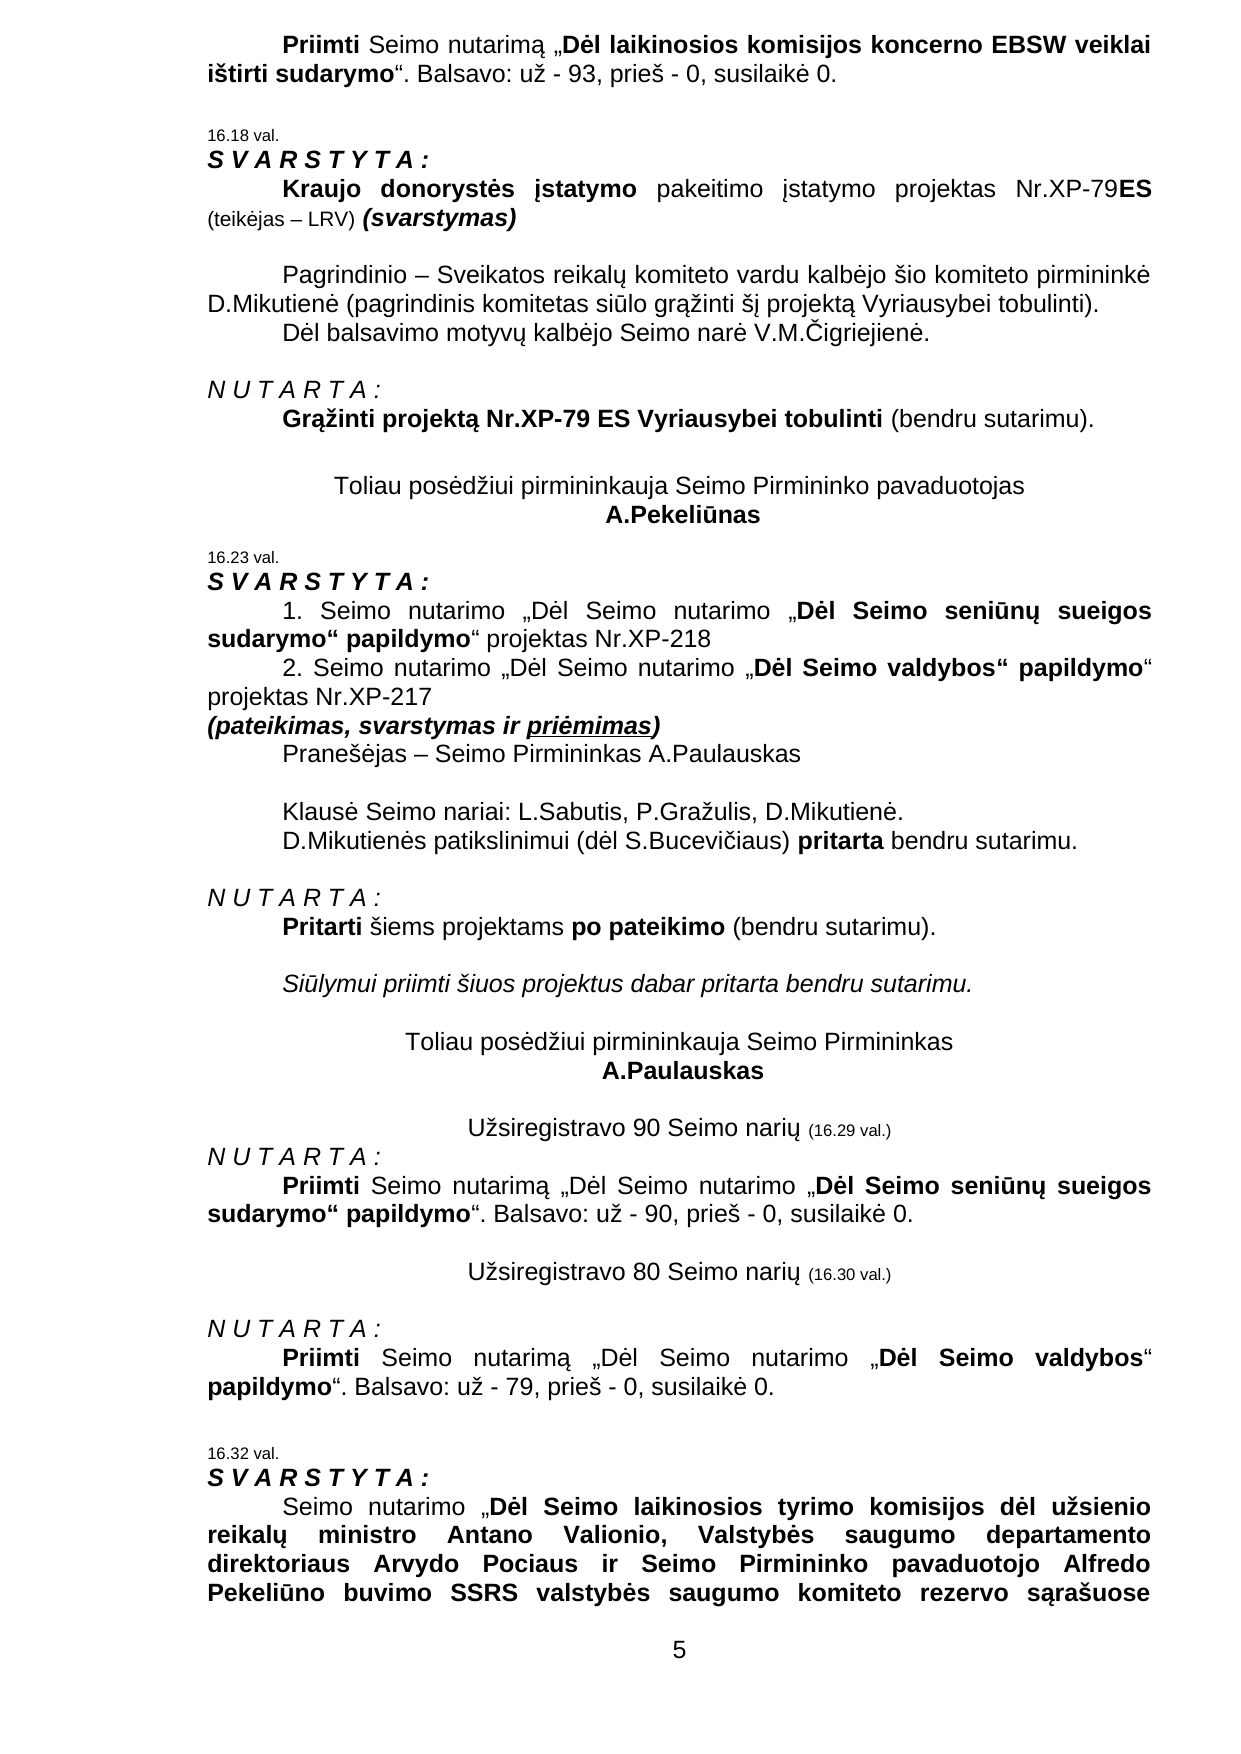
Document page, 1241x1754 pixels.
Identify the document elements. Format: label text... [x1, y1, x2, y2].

text N U T A R T A : [207, 375, 1152, 404]
text Priimti Seimo nutarimą „Dėl laikinosios komisijos koncerno EBSW veiklai ištirti sudarymo“. Balsavo: už - 93, prieš - 0, susilaikė 0. [207, 30, 1152, 87]
text Toliau posėdžiui pirmininkauja Seimo Pirmininko pavaduotojas [207, 471, 1152, 500]
text 16.23 val. [207, 548, 1152, 567]
text Užsiregistravo 80 Seimo narių (16.30 val.) [207, 1257, 1152, 1286]
text 16.18 val. [207, 126, 1152, 145]
text 2. Seimo nutarimo „Dėl Seimo nutarimo „Dėl Seimo valdybos“ papildymo“ projektas Nr.XP-217 [207, 653, 1152, 711]
text Pritarti šiems projektams po pateikimo (bendru sutarimu). [207, 912, 1152, 941]
text Pagrindinio – Sveikatos reikalų komiteto vardu kalbėjo šio komiteto pirmininkė D.Mikutienė (pagrindinis komitetas siūlo grąžinti šį projektą Vyriausybei tobulinti). [207, 260, 1152, 318]
text A.Pekeliūnas [207, 500, 1152, 528]
text (pateikimas, svarstymas ir priėmimas) [207, 711, 1152, 739]
text D.Mikutienės patikslinimui (dėl S.Bucevičiaus) pritarta bendru sutarimu. [207, 826, 1152, 854]
text N U T A R T A : [207, 1314, 1152, 1343]
text Dėl balsavimo motyvų kalbėjo Seimo narė V.M.Čigriejienė. [207, 318, 1152, 346]
text N U T A R T A : [207, 1142, 1152, 1171]
text N U T A R T A : [207, 883, 1152, 912]
text 16.32 val. [207, 1444, 1152, 1463]
text 1. Seimo nutarimo „Dėl Seimo nutarimo „Dėl Seimo seniūnų sueigos sudarymo“ papildymo“ projektas Nr.XP-218 [207, 596, 1152, 653]
text Priimti Seimo nutarimą „Dėl Seimo nutarimo „Dėl Seimo valdybos“ papildymo“. Balsavo: už - 79, prieš - 0, susilaikė 0. [207, 1343, 1152, 1401]
text Seimo nutarimo „Dėl Seimo laikinosios tyrimo komisijos dėl užsienio reikalų ministro Antano Valionio, Valstybės saugumo departamento direktoriaus Arvydo Pociaus ir Seimo Pirmininko pavaduotojo Alfredo Pekeliūno buvimo SSRS valstybės saugumo komiteto rezervo sąrašuose [207, 1492, 1152, 1607]
text S V A R S T Y T A : [207, 567, 1152, 596]
text Grąžinti projektą Nr.XP-79 ES Vyriausybei tobulinti (bendru sutarimu). [207, 404, 1152, 433]
text S V A R S T Y T A : [207, 1463, 1152, 1492]
text Priimti Seimo nutarimą „Dėl Seimo nutarimo „Dėl Seimo seniūnų sueigos sudarymo“ papildymo“. Balsavo: už - 90, prieš - 0, susilaikė 0. [207, 1171, 1152, 1228]
text Kraujo donorystės įstatymo pakeitimo įstatymo projektas Nr.XP-79ES (teikėjas – LRV) (svarstymas) [207, 174, 1152, 231]
text S V A R S T Y T A : [207, 145, 1152, 174]
text Užsiregistravo 90 Seimo narių (16.29 val.) [207, 1113, 1152, 1142]
text Siūlymui priimti šiuos projektus dabar pritarta bendru sutarimu. [207, 969, 1152, 998]
text Klausė Seimo nariai: L.Sabutis, P.Gražulis, D.Mikutienė. [207, 797, 1152, 826]
text A.Paulauskas [207, 1056, 1152, 1084]
text Toliau posėdžiui pirmininkauja Seimo Pirmininkas [207, 1027, 1152, 1056]
text Pranešėjas – Seimo Pirmininkas A.Paulauskas [207, 739, 1152, 768]
